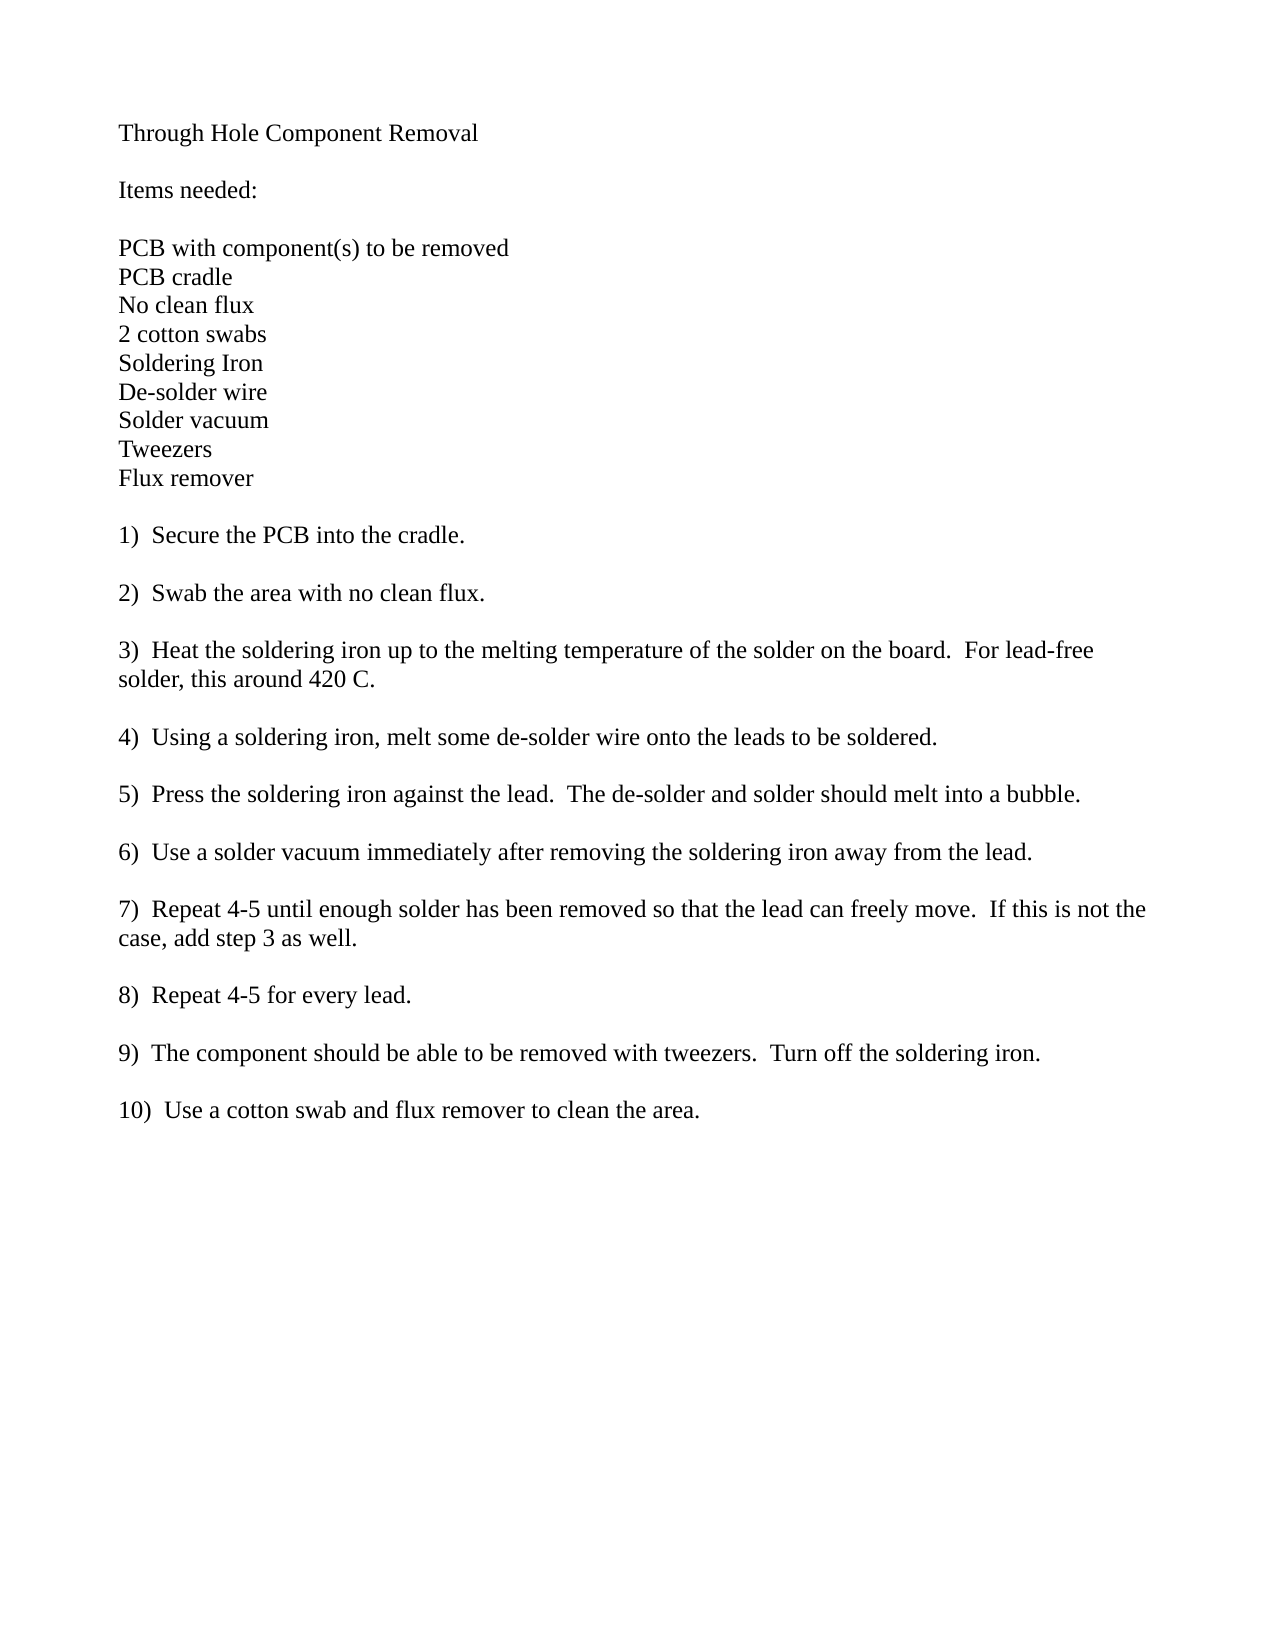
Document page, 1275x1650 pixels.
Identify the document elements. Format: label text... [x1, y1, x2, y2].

text 9) The component should be able to be removed with tweezers. Turn off the soldering iron. [118, 1038, 1157, 1067]
text Solder vacuum [118, 406, 1157, 434]
text 5) Press the soldering iron against the lead. The de-solder and solder should melt into a bubble. [118, 779, 1157, 808]
text 8) Repeat 4-5 for every lead. [118, 981, 1157, 1009]
text Items needed: [118, 176, 1157, 204]
text 3) Heat the soldering iron up to the melting temperature of the solder on the board. For lead-free solder, this around 420 C. [118, 636, 1157, 693]
text Flux remover [118, 463, 1157, 492]
text 2) Swab the area with no clean flux. [118, 578, 1157, 607]
text 10) Use a cotton swab and flux remover to clean the area. [118, 1096, 1157, 1124]
text 7) Repeat 4-5 until enough solder has been removed so that the lead can freely move. If this is not the case, add step 3 as well. [118, 894, 1157, 952]
text 6) Use a solder vacuum immediately after removing the soldering iron away from the lead. [118, 837, 1157, 866]
text 1) Secure the PCB into the cradle. [118, 521, 1157, 549]
text Through Hole Component Removal [118, 118, 1157, 147]
text PCB with component(s) to be removed [118, 233, 1157, 262]
text Tweezers [118, 434, 1157, 463]
text 4) Using a soldering iron, melt some de-solder wire onto the leads to be soldered. [118, 722, 1157, 751]
text No clean flux [118, 291, 1157, 319]
text De-solder wire [118, 377, 1157, 406]
text 2 cotton swabs [118, 319, 1157, 348]
text PCB cradle [118, 262, 1157, 291]
text Soldering Iron [118, 348, 1157, 377]
